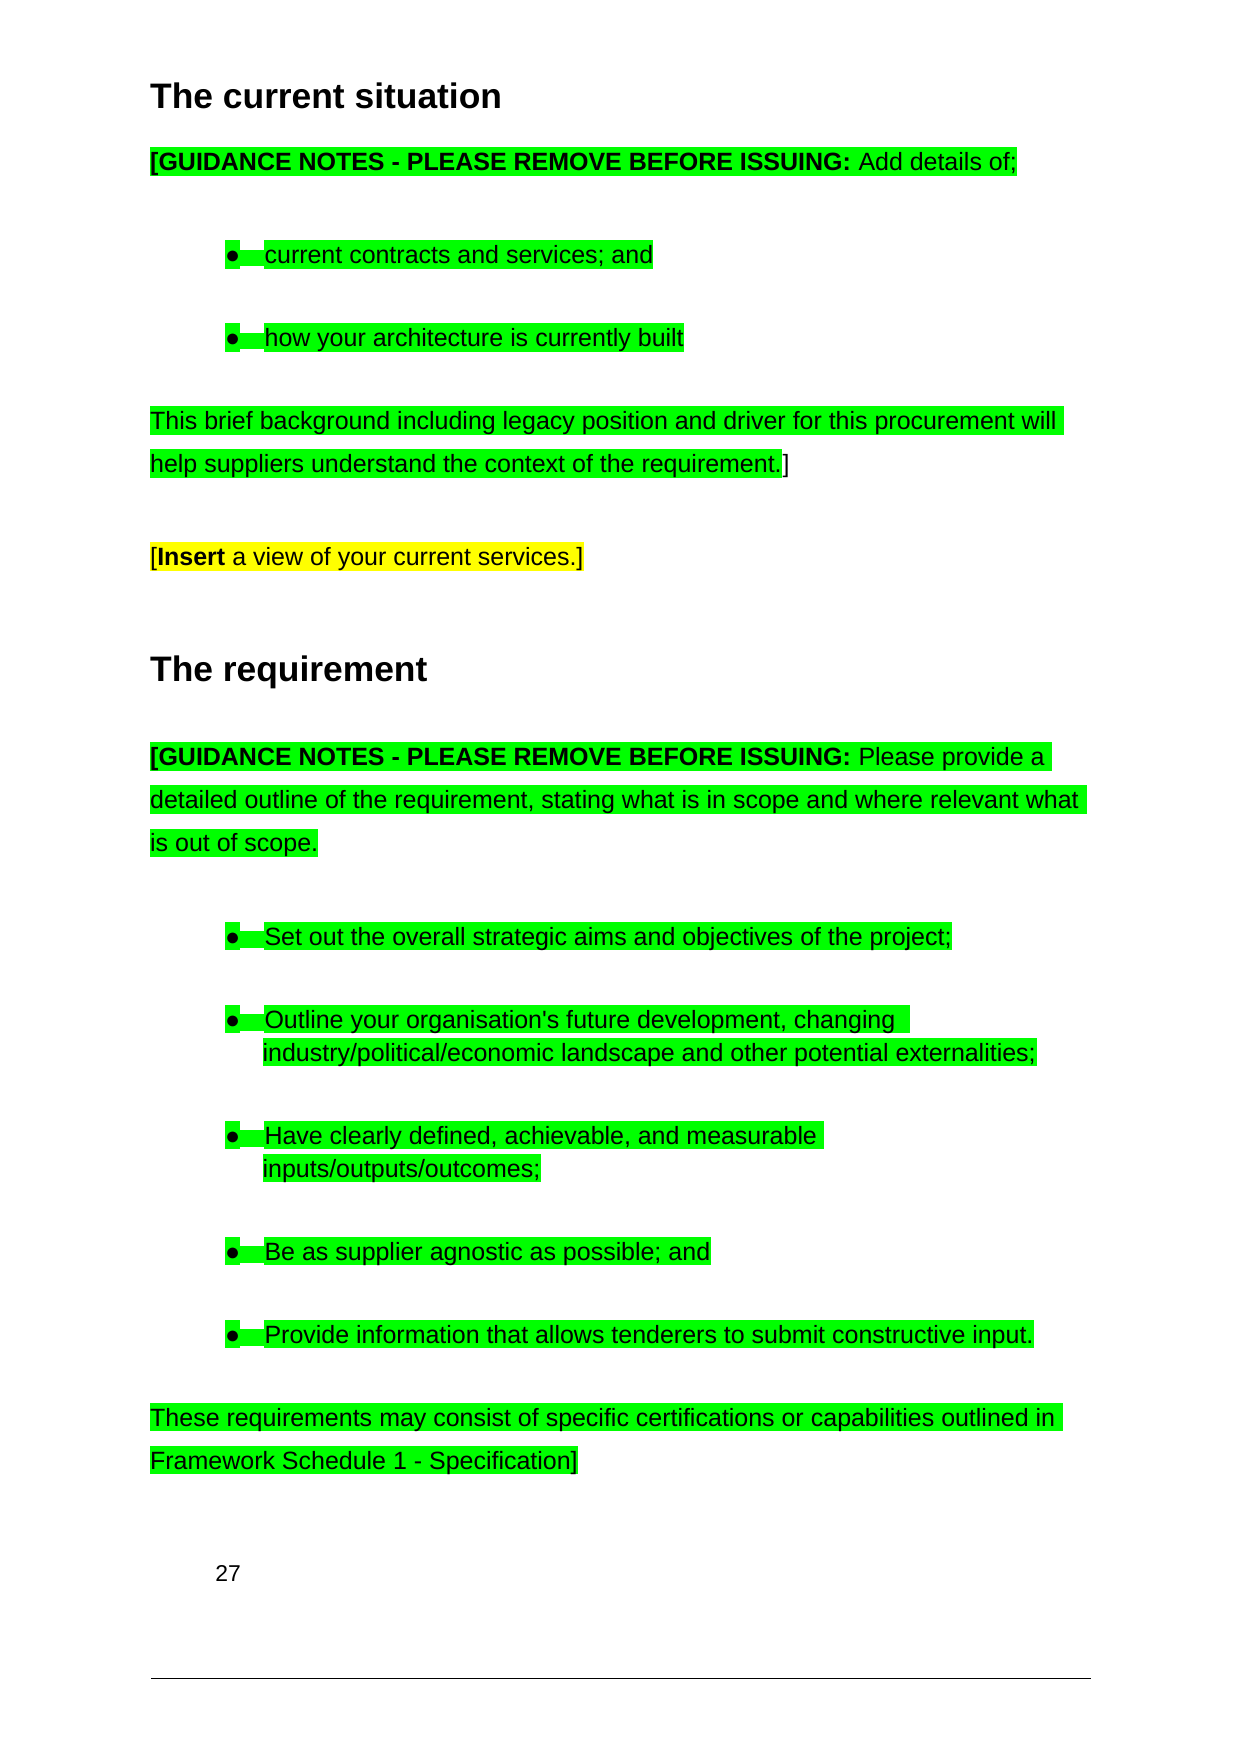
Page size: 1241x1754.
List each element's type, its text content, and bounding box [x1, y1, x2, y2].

text This brief background including legacy position and driver for this procurement will help suppliers understand the context of the requirement.] [150, 406, 1091, 478]
text [GUIDANCE NOTES - PLEASE REMOVE BEFORE ISSUING: Add details of; [150, 147, 1091, 176]
text ● current contracts and services; and [225, 240, 1091, 269]
text These requirements may consist of specific certifications or capabilities outlined in Framework Schedule 1 - Specification] [150, 1403, 1091, 1474]
text ● Set out the overall strategic aims and objectives of the project; [225, 922, 1091, 950]
text [Insert a view of your current services.] [150, 542, 1091, 571]
text The current situation [150, 75, 1091, 116]
subtitle The requirement [150, 648, 1091, 688]
text ● how your architecture is currently built [225, 323, 1091, 352]
text ● Provide information that allows tenderers to submit constructive input. [225, 1320, 1091, 1348]
text [GUIDANCE NOTES - PLEASE REMOVE BEFORE ISSUING: Please provide a detailed outline of the requirement, stating what is in scope and where relevant what is out of scope. [150, 742, 1091, 857]
text ● Outline your organisation's future development, changing industry/political/economic landscape and other potential externalities; [225, 1004, 1091, 1066]
text ● Have clearly defined, achievable, and measurable inputs/outputs/outcomes; [225, 1121, 1091, 1182]
text ● Be as supplier agnostic as possible; and [225, 1237, 1091, 1265]
